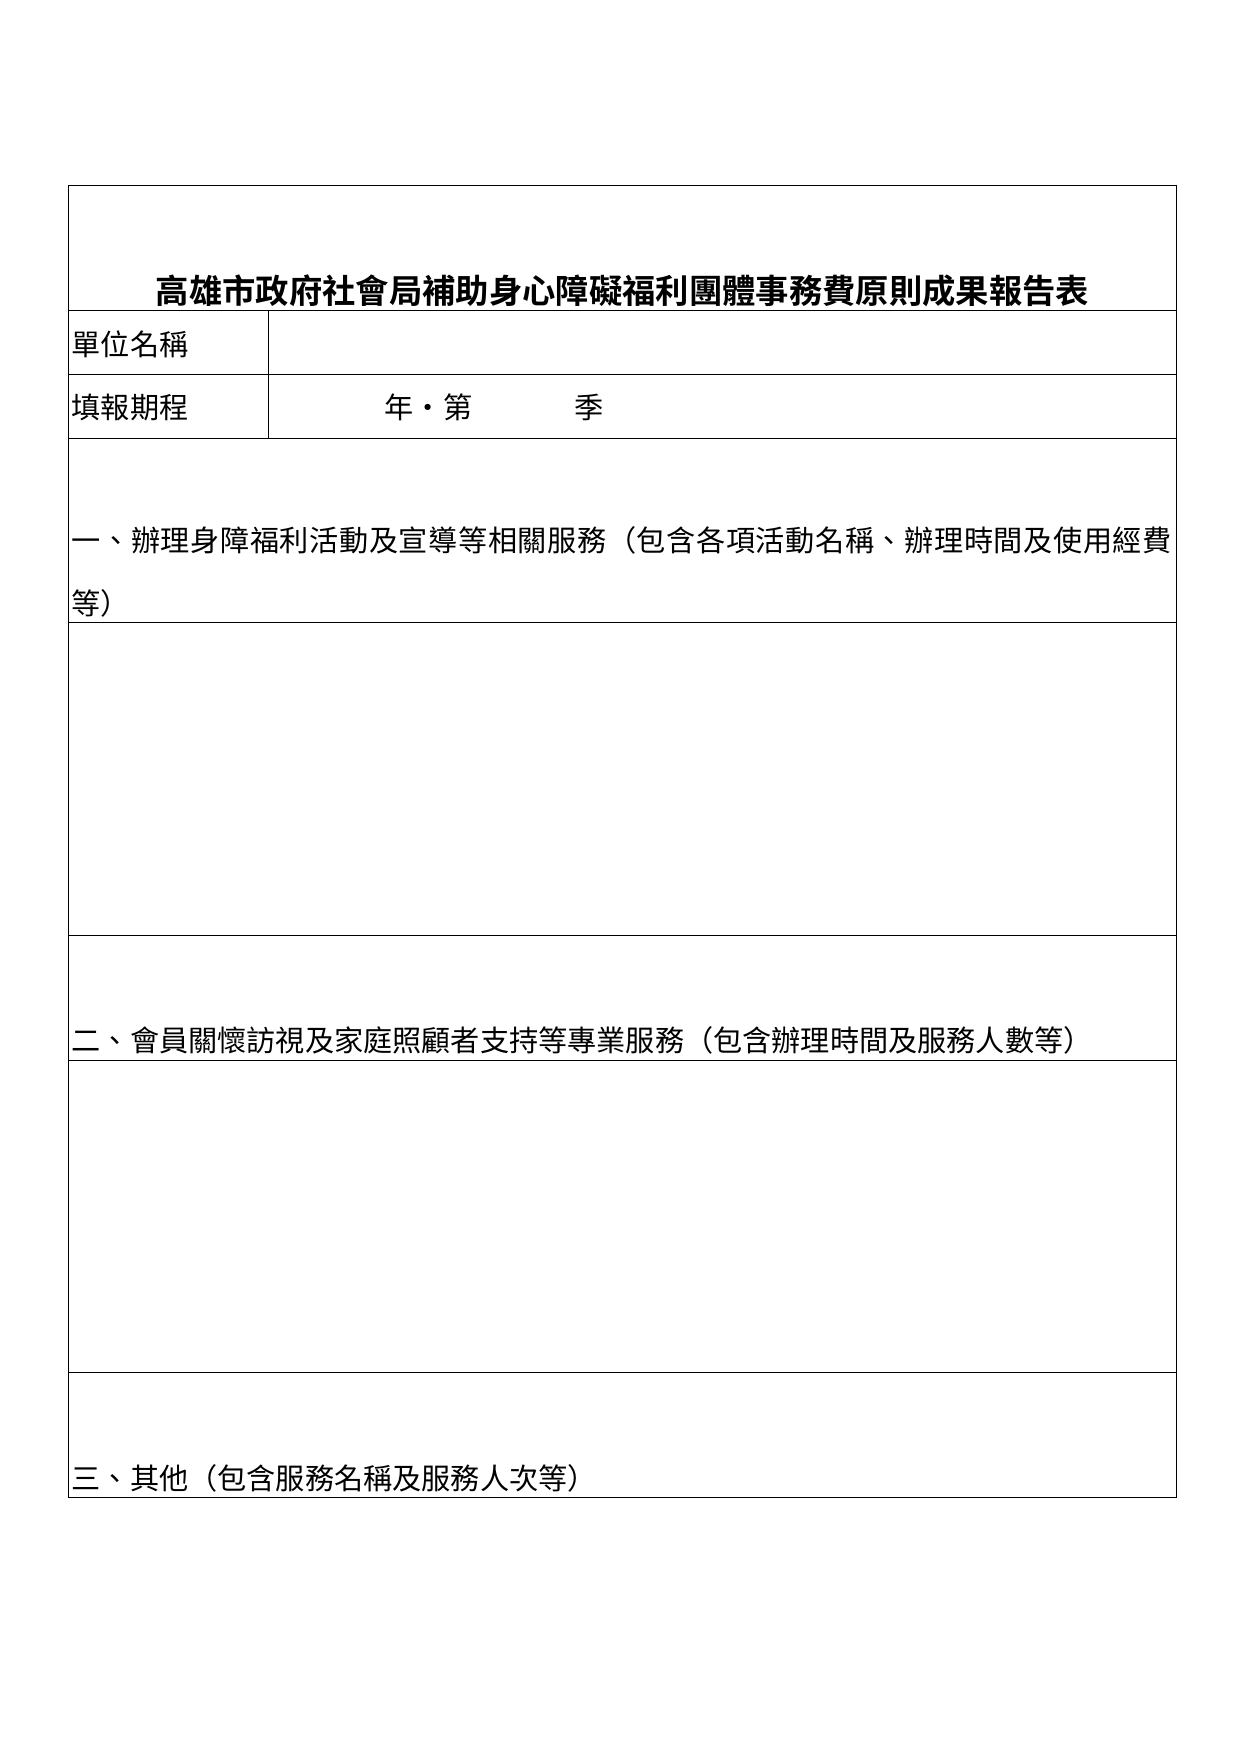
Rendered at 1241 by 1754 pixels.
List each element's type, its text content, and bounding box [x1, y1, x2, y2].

table_cell 填報期程 [69, 375, 268, 438]
table_cell 一、辦理身障福利活動及宣導等相關服務（包含各項活動名稱、辦理時間及使用經費等） [69, 439, 1176, 622]
table_cell 二、會員關懷訪視及家庭照顧者支持等專業服務（包含辦理時間及服務人數等） [69, 936, 1176, 1060]
table_cell [69, 1061, 1176, 1372]
table_cell 三、其他（包含服務名稱及服務人次等） [69, 1373, 1176, 1497]
table_cell 單位名稱 [69, 311, 268, 374]
table_cell 年‧第 季 [269, 375, 1176, 438]
table_cell [69, 623, 1176, 935]
table_header 高雄市政府社會局補助身心障礙福利團體事務費原則成果報告表 [69, 186, 1176, 310]
table_cell [269, 311, 1176, 374]
